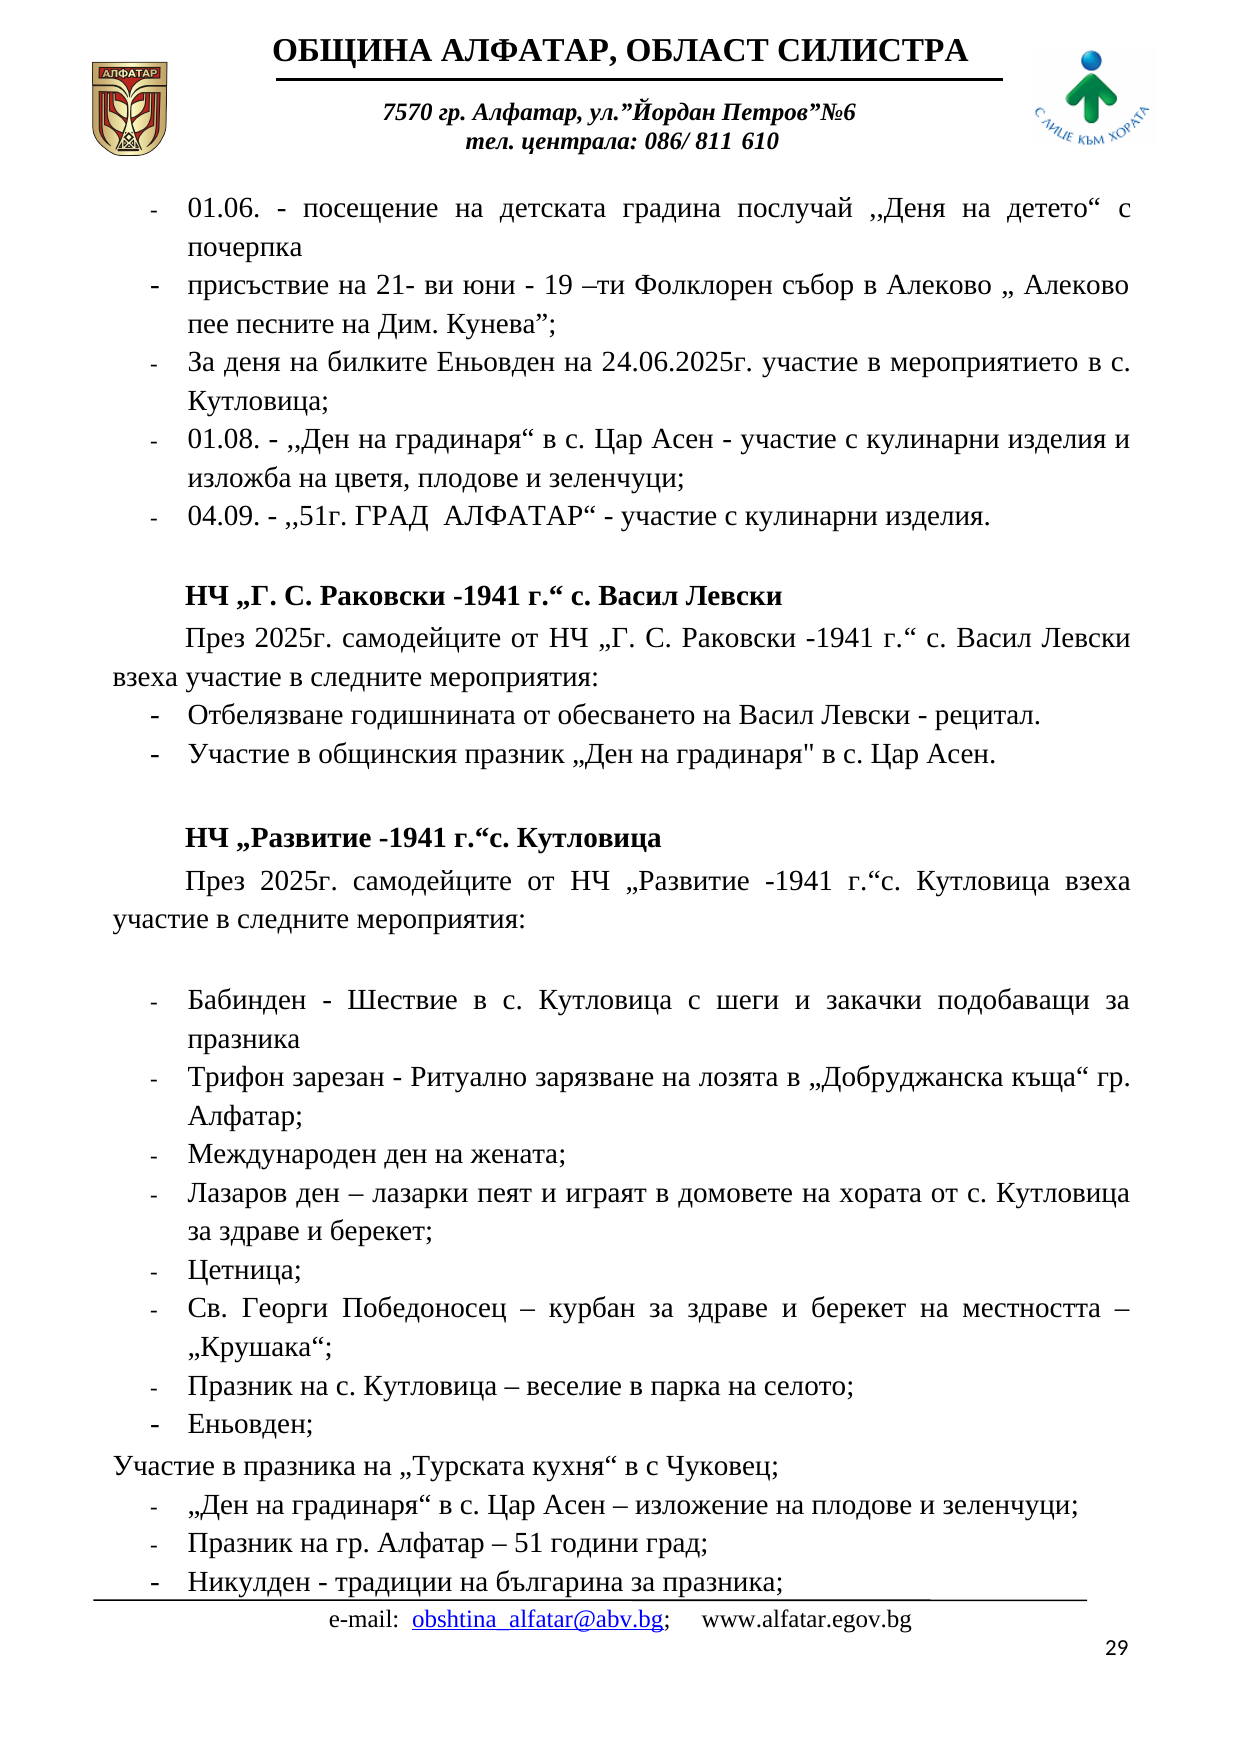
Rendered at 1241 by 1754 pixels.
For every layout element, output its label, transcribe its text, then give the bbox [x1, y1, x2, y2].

list Празник на с. Кутловица – веселие в парка на селото; [150, 1368, 1131, 1401]
list За деня на билките Еньовден на 24.06.2025г. участие в мероприятието в с. Кутловица; [150, 344, 1131, 416]
list 01.08. - ,,Ден на градинаря“ в с. Цар Асен - участие с кулинарни изделия и изложба на цветя, плодове и зеленчуци; [150, 421, 1131, 493]
list Участие в общинския празник „Ден на градинаря" в с. Цар Асен. [150, 736, 1131, 769]
list 01.06. - посещение на детската градина послучай ,,Деня на детето“ с почерпка [150, 190, 1131, 262]
list Трифон зарезан - Ритуално зарязване на лозята в „Добруджанска къща“ гр. Алфатар; [150, 1059, 1131, 1131]
list Международен ден на жената; [150, 1136, 1131, 1170]
list Отбелязване годишнината от обесването на Васил Левски - рецитал. [150, 697, 1131, 731]
text През 2025г. самодейците от НЧ „Развитие -1941 г.“с. Кутловица взеха участие в следните мероприятия: [112, 863, 1131, 935]
list 04.09. - ,,51г. ГРАД АЛФАТАР“ - участие с кулинарни изделия. [150, 498, 1131, 532]
list Празник на гр. Алфатар – 51 години град; [150, 1526, 1131, 1559]
list Еньовден; [150, 1406, 1131, 1440]
list Цетница; [150, 1252, 1131, 1286]
text Участие в празника на „Турската кухня“ в с Чуковец; [112, 1448, 1131, 1482]
list Лазаров ден – лазарки пеят и играят в домовете на хората от с. Кутловица за здраве и берекет; [150, 1175, 1131, 1247]
list Св. Георги Победоносец – курбан за здраве и берекет на местността – „Крушака“; [150, 1291, 1131, 1363]
list присъствие на 21- ви юни - 19 –ти Фолклорен събор в Алеково „ Алеково пее песните на Дим. Кунева”; [150, 267, 1131, 339]
list Бабинден - Шествие в с. Кутловица с шеги и закачки подобаващи за празника [150, 982, 1131, 1054]
list „Ден на градинаря“ в с. Цар Асен – изложение на плодове и зеленчуци; [150, 1487, 1131, 1521]
text НЧ „Г. С. Раковски -1941 г.“ с. Васил Левски [112, 578, 1131, 612]
list Никулден - традиции на българина за празника; [150, 1564, 1131, 1598]
text През 2025г. самодейците от НЧ „Г. С. Раковски -1941 г.“ с. Васил Левски взеха участие в следните мероприятия: [112, 620, 1131, 692]
text НЧ „Развитие -1941 г.“с. Кутловица [112, 821, 1131, 854]
